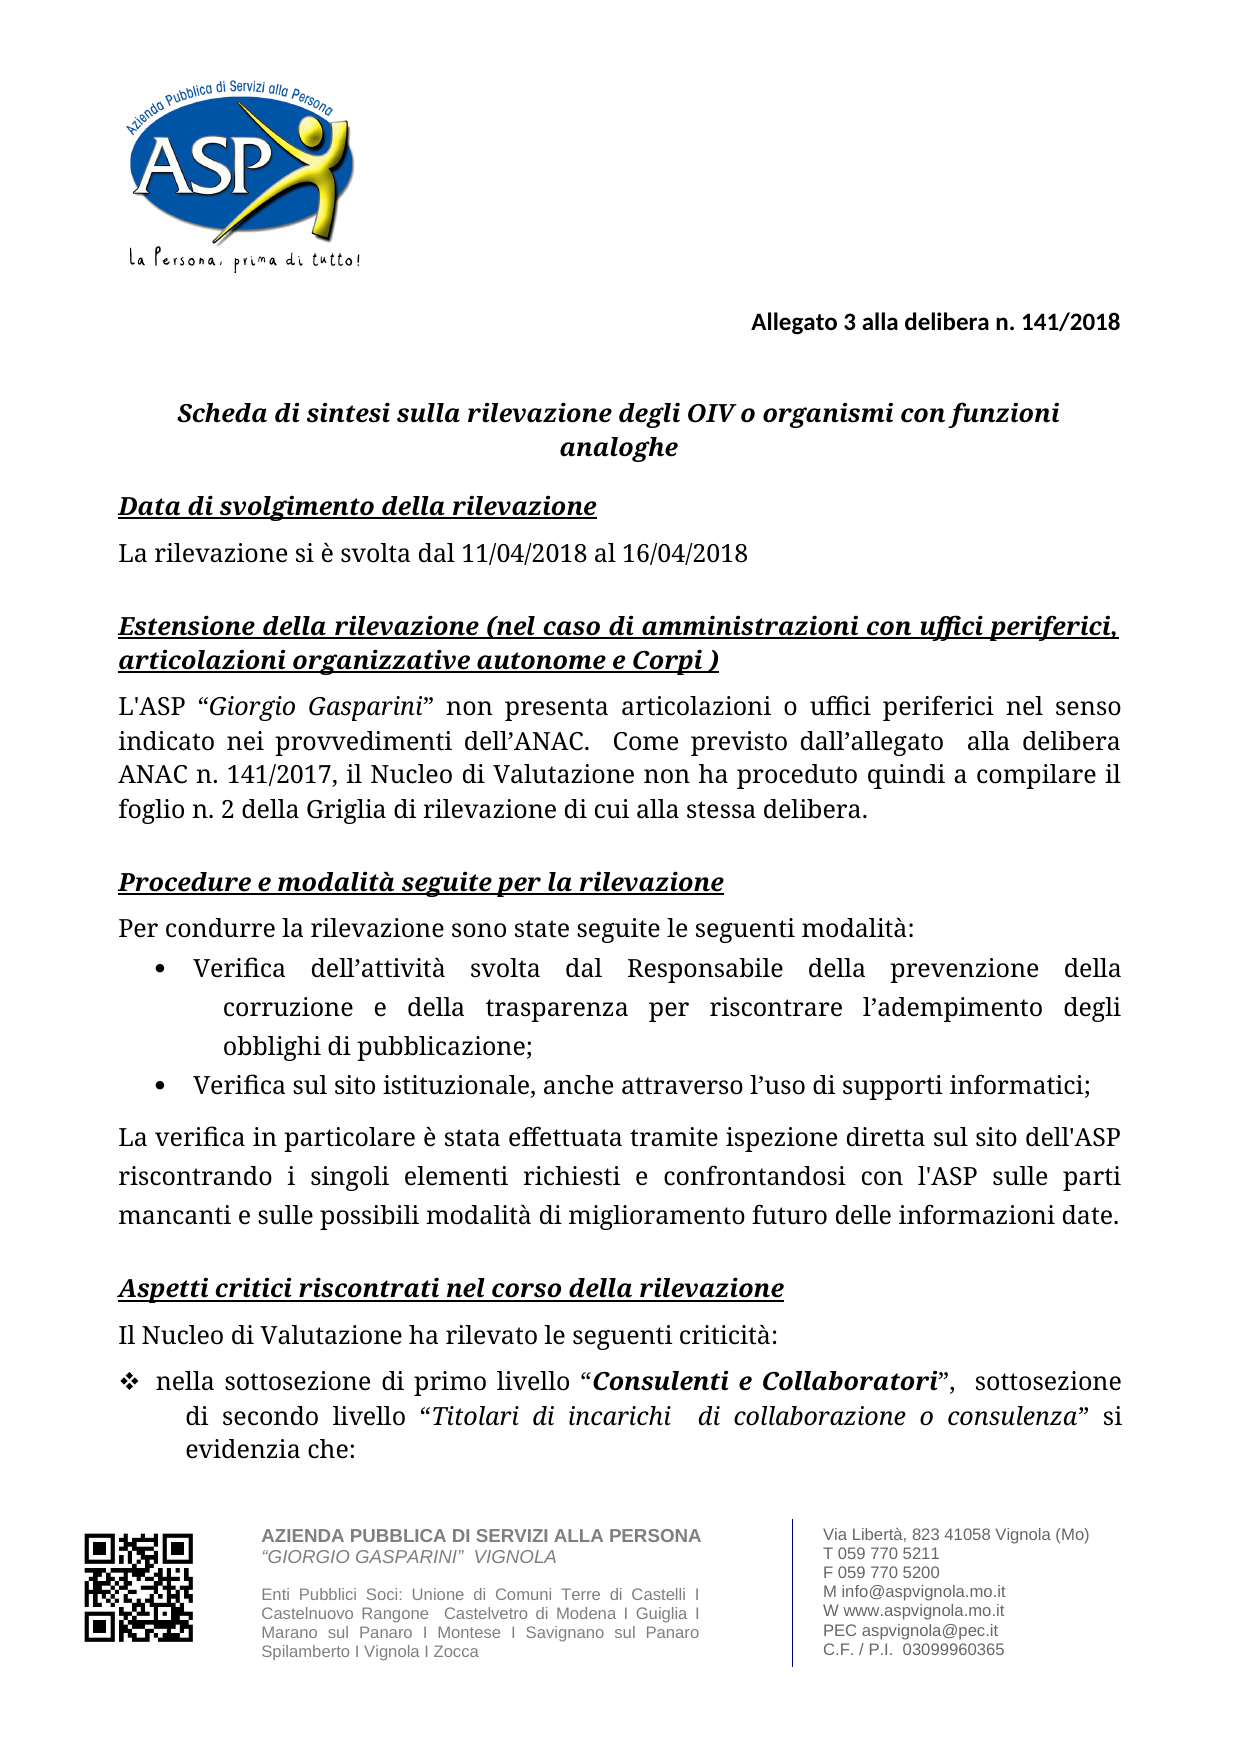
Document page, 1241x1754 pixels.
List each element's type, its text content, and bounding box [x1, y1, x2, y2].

text Estensione della rilevazione (nel caso di amministrazioni con uffici periferici, articolazioni organizzative autonome e Corpi ) [118, 608, 1122, 677]
text Aspetti critici riscontrati nel corso della rilevazione [118, 1271, 1122, 1305]
list Verifica dell’attività svolta dal Responsabile della prevenzione della corruzione e della trasparenza per riscontrare l’adempimento degli obblighi di pubblicazione; [156, 950, 1122, 1063]
text Data di svolgimento della rilevazione [118, 489, 1122, 523]
text Per condurre la rilevazione sono state seguite le seguenti modalità: [118, 911, 1122, 945]
text Scheda di sintesi sulla rilevazione degli OIV o organismi con funzioni analoghe [118, 396, 1122, 464]
text L'ASP “Giorgio Gasparini” non presenta articolazioni o uffici periferici nel senso indicato nei provvedimenti dell’ANAC. Come previsto dall’allegato alla delibera ANAC n. 141/2017, il Nucleo di Valutazione non ha proceduto quindi a compilare il foglio n. 2 della Griglia di rilevazione di cui alla stessa delibera. [118, 689, 1122, 825]
text La rilevazione si è svolta dal 11/04/2018 al 16/04/2018 [118, 535, 1122, 569]
list nella sottosezione di primo livello “Consulenti e Collaboratori”, sottosezione di secondo livello “Titolari di incarichi di collaborazione o consulenza” si evidenzia che: [118, 1364, 1122, 1466]
text Il Nucleo di Valutazione ha rilevato le seguenti criticità: [118, 1317, 1122, 1352]
list Verifica sul sito istituzionale, anche attraverso l’uso di supporti informatici; [156, 1068, 1122, 1102]
text La verifica in particolare è stata effettuata tramite ispezione diretta sul sito dell'ASP riscontrando i singoli elementi richiesti e confrontandosi con l'ASP sulle parti mancanti e sulle possibili modalità di miglioramento futuro delle informazioni date. [118, 1119, 1122, 1232]
text Procedure e modalità seguite per la rilevazione [118, 864, 1122, 898]
